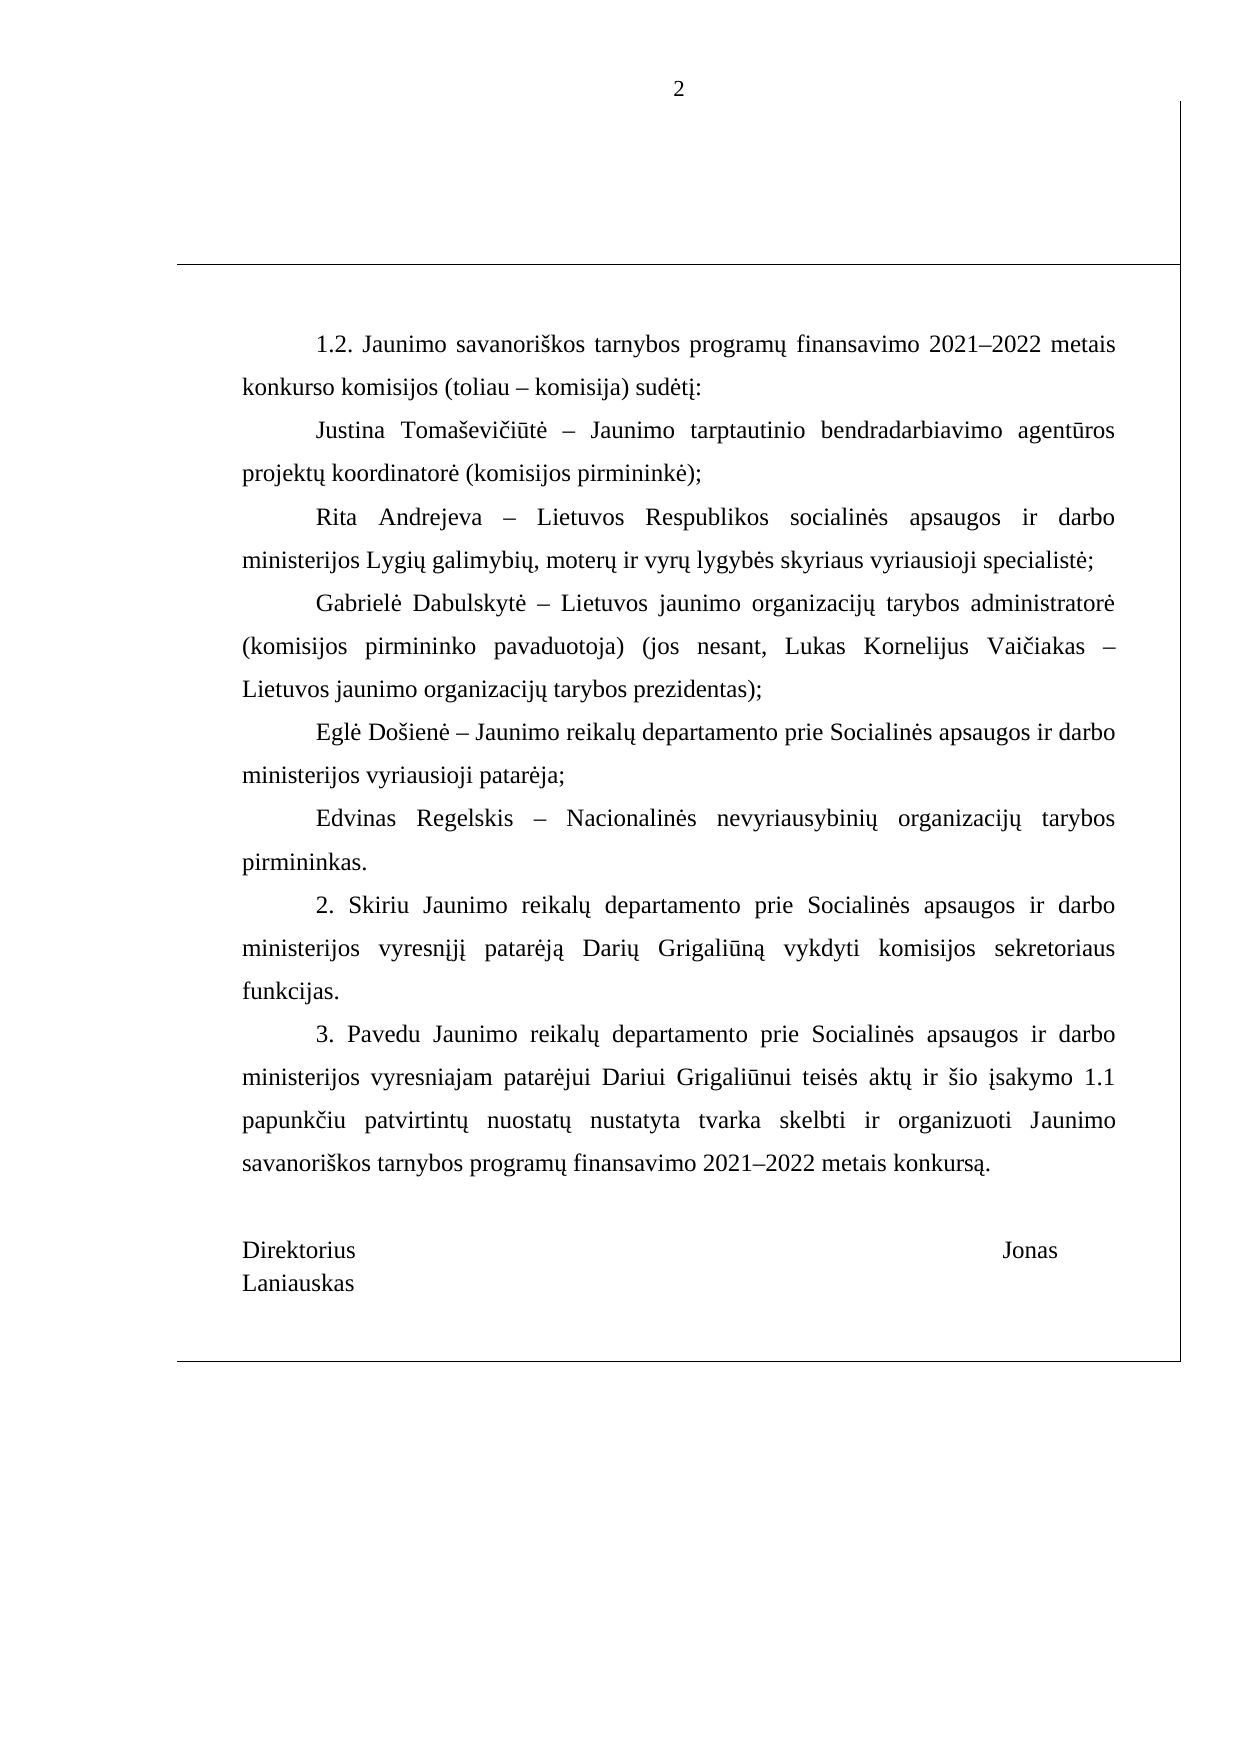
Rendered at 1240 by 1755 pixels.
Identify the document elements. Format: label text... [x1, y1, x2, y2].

text 1.2. Jaunimo savanoriškos tarnybos programų finansavimo 2021–2022 metais konkurso komisijos (toliau – komisija) sudėtį: [177, 264, 1181, 351]
text Direktorius Jonas Laniauskas [177, 1170, 1181, 1361]
text Eglė Došienė – Jaunimo reikalų departamento prie Socialinės apsaugos ir darbo ministerijos vyriausioji patarėja; [177, 653, 1181, 739]
text Rita Andrejeva – Lietuvos Respublikos socialinės apsaugos ir darbo ministerijos Lygių galimybių, moterų ir vyrų lygybės skyriaus vyriausioji specialistė; [177, 437, 1181, 523]
text Edvinas Regelskis – Nacionalinės nevyriausybinių organizacijų tarybos pirmininkas. [177, 739, 1181, 825]
text 3. Pavedu Jaunimo reikalų departamento prie Socialinės apsaugos ir darbo ministerijos vyresniajam patarėjui Dariui Grigaliūnui teisės aktų ir šio įsakymo 1.1 papunkčiu patvirtintų nuostatų nustatyta tvarka skelbti ir organizuoti Jaunimo savanoriškos tarnybos programų finansavimo 2021–2022 metais konkursą. [177, 954, 1181, 1170]
text Gabrielė Dabulskytė – Lietuvos jaunimo organizacijų tarybos administratorė (komisijos pirmininko pavaduotoja) (jos nesant, Lukas Kornelijus Vaičiakas – Lietuvos jaunimo organizacijų tarybos prezidentas); [177, 523, 1181, 653]
text Justina Tomaševičiūtė – Jaunimo tarptautinio bendradarbiavimo agentūros projektų koordinatorė (komisijos pirmininkė); [177, 351, 1181, 437]
text 2. Skiriu Jaunimo reikalų departamento prie Socialinės apsaugos ir darbo ministerijos vyresnįjį patarėją Darių Grigaliūną vykdyti komisijos sekretoriaus funkcijas. [177, 825, 1181, 954]
